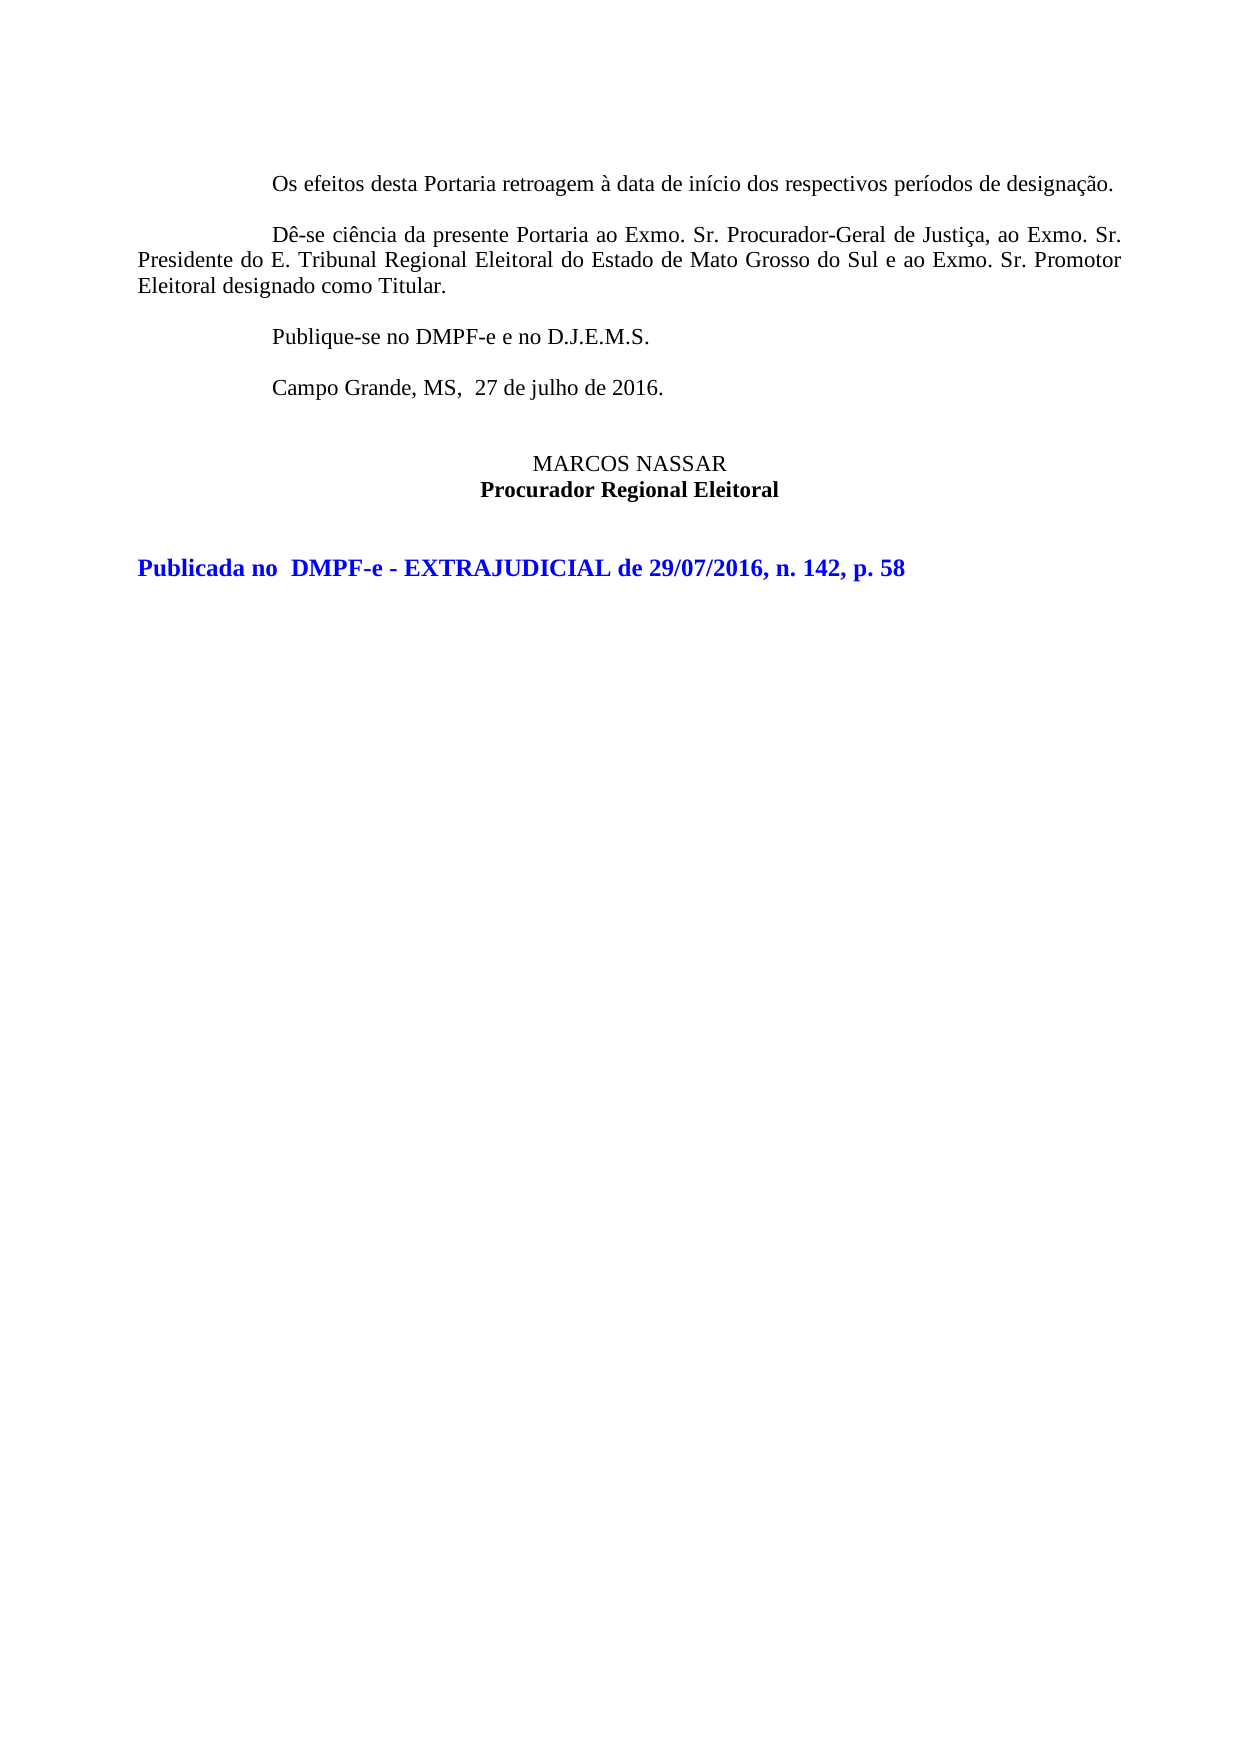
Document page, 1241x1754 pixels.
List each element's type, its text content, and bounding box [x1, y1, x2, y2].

text Os efeitos desta Portaria retroagem à data de início dos respectivos períodos de designação. [137, 171, 1122, 196]
text Dê-se ciência da presente Portaria ao Exmo. Sr. Procurador-Geral de Justiça, ao Exmo. Sr. Presidente do E. Tribunal Regional Eleitoral do Estado de Mato Grosso do Sul e ao Exmo. Sr. Promotor Eleitoral designado como Titular. [137, 222, 1122, 298]
text Procurador Regional Eleitoral [137, 477, 1122, 502]
text Publicada no DMPF-e - EXTRAJUDICIAL de 29/07/2016, n. 142, p. 58 [137, 553, 1122, 581]
text Campo Grande, MS, 27 de julho de 2016. [137, 375, 1122, 400]
text Publique-se no DMPF-e e no D.J.E.M.S. [137, 324, 1122, 349]
text MARCOS NASSAR [137, 451, 1122, 477]
